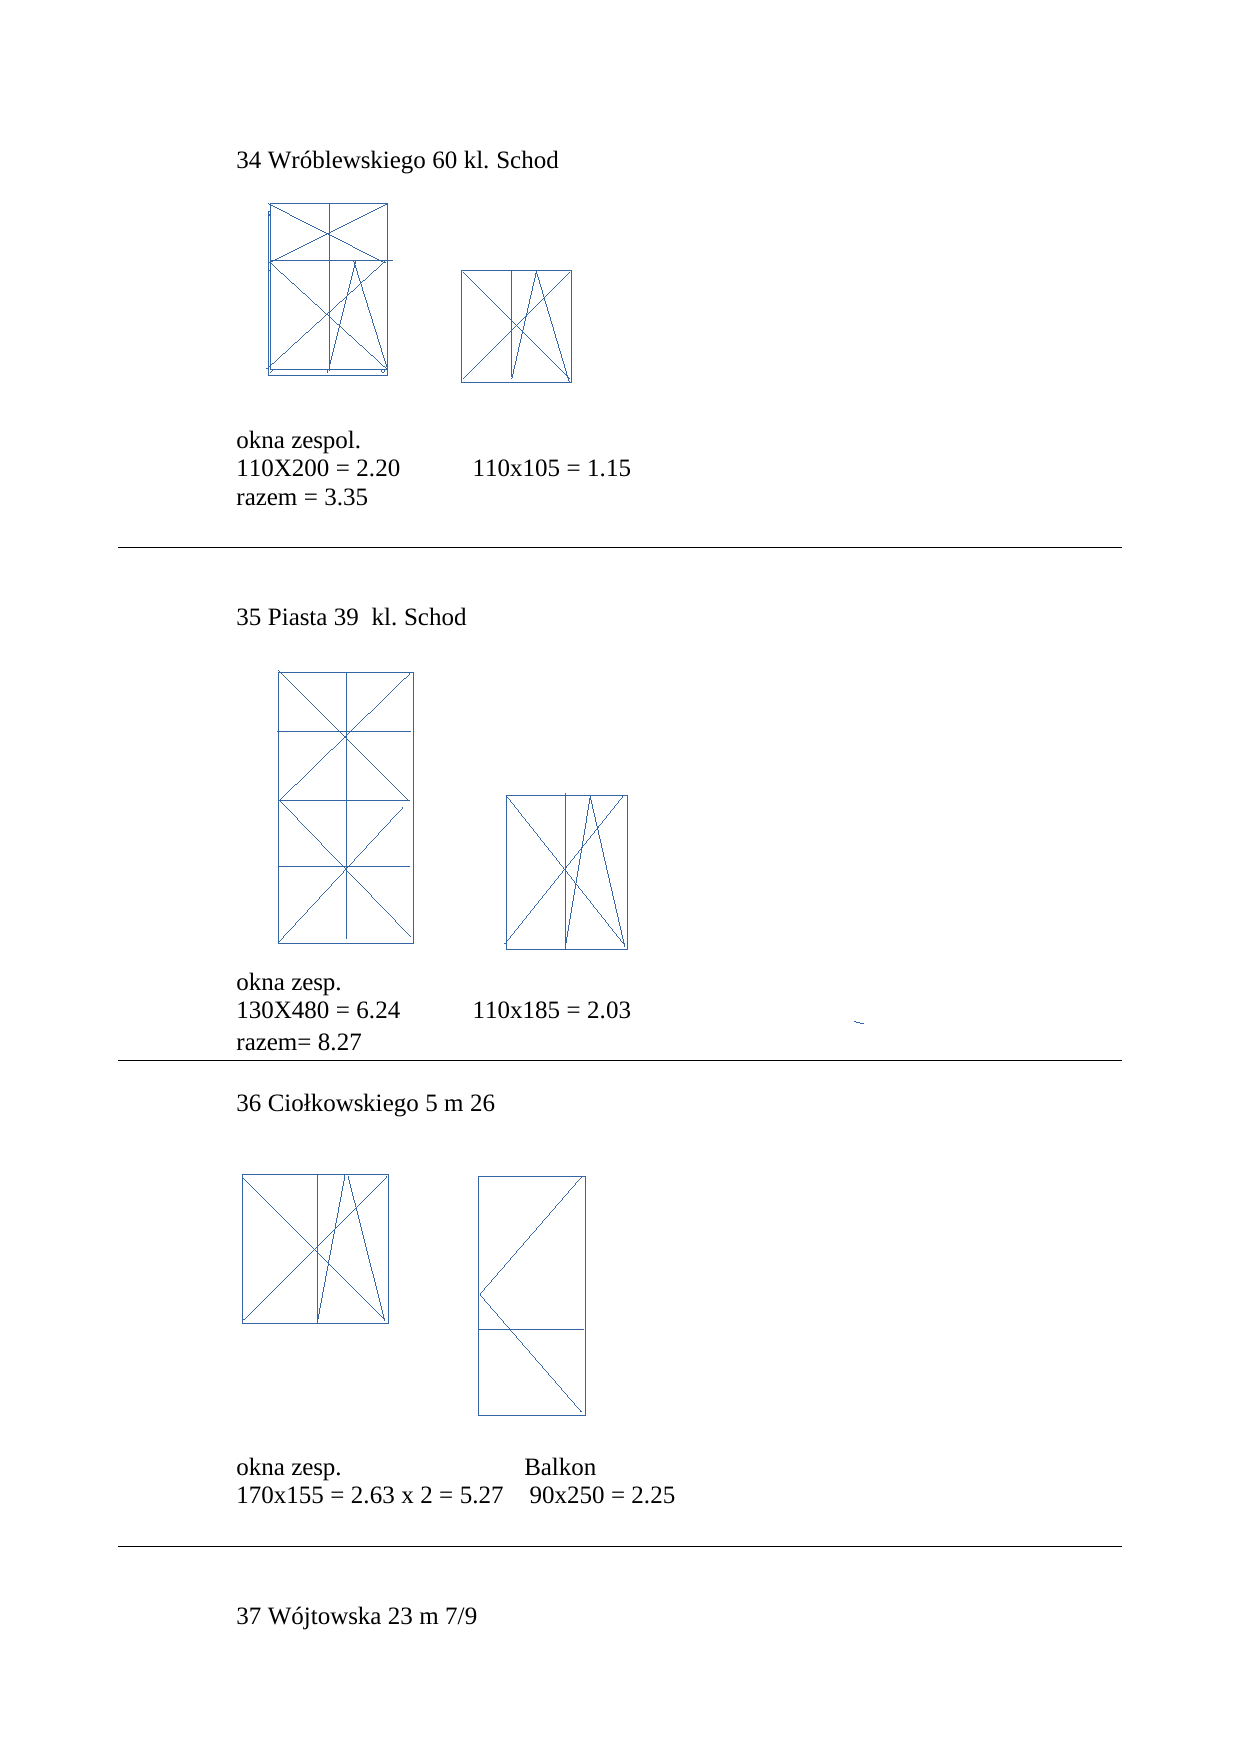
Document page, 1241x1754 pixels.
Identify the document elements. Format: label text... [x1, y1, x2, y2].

text razem= 8.27 [118, 1024, 1122, 1060]
text 36 Ciołkowskiego 5 m 26 [118, 1088, 1122, 1117]
text 35 Piasta 39 kl. Schod [118, 603, 1122, 631]
text okna zespol. [118, 426, 1122, 454]
text 37 Wójtowska 23 m 7/9 [118, 1602, 1122, 1630]
text razem = 3.35 [118, 482, 1122, 510]
text 110X200 = 2.20 110x105 = 1.15 [118, 454, 1122, 482]
text okna zesp. Balkon [118, 1453, 1122, 1481]
text 170x155 = 2.63 x 2 = 5.27 90x250 = 2.25 [118, 1481, 1122, 1509]
text 130X480 = 6.24 110x185 = 2.03 [118, 996, 1122, 1024]
text 34 Wróblewskiego 60 kl. Schod [118, 146, 1122, 174]
text okna zesp. [118, 968, 1122, 996]
